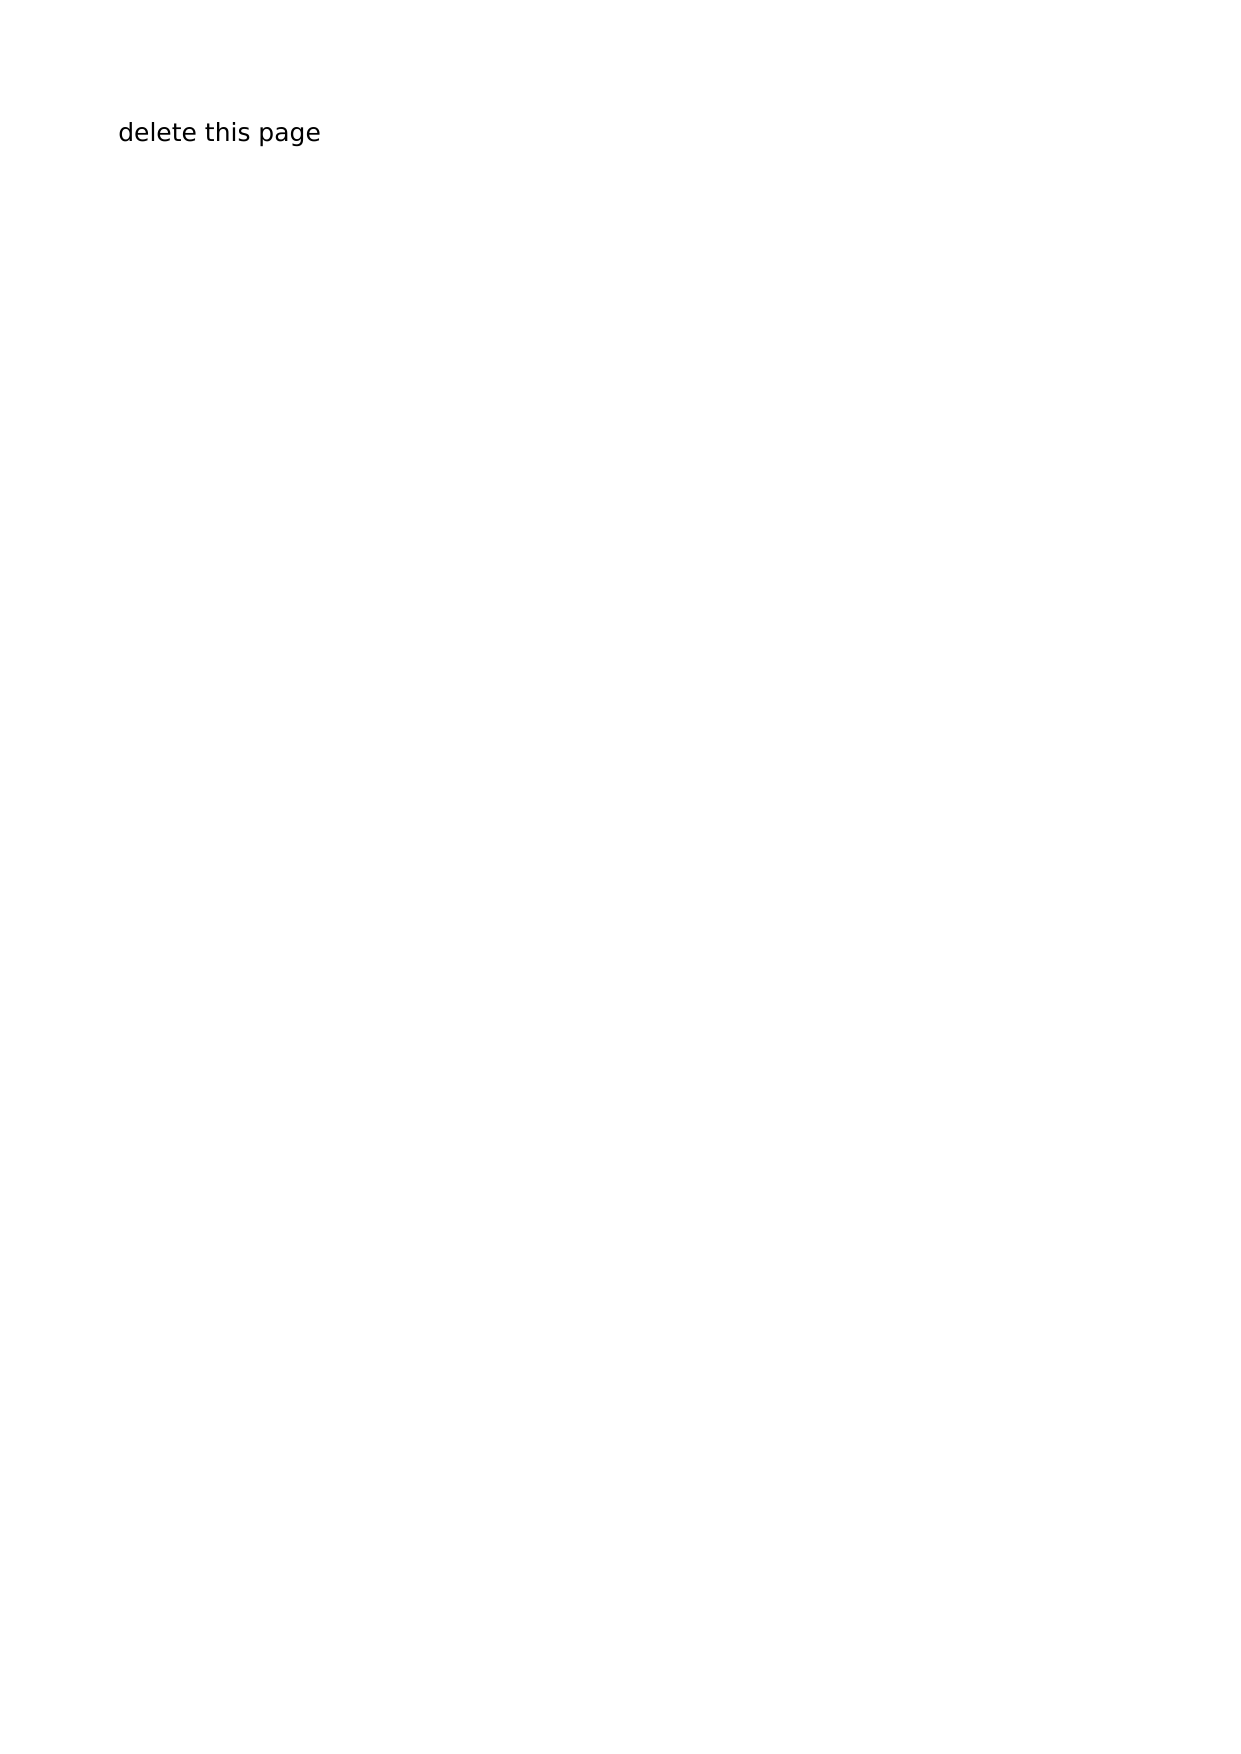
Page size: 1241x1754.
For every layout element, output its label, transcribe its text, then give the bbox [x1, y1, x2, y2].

text delete this page [118, 118, 1122, 147]
